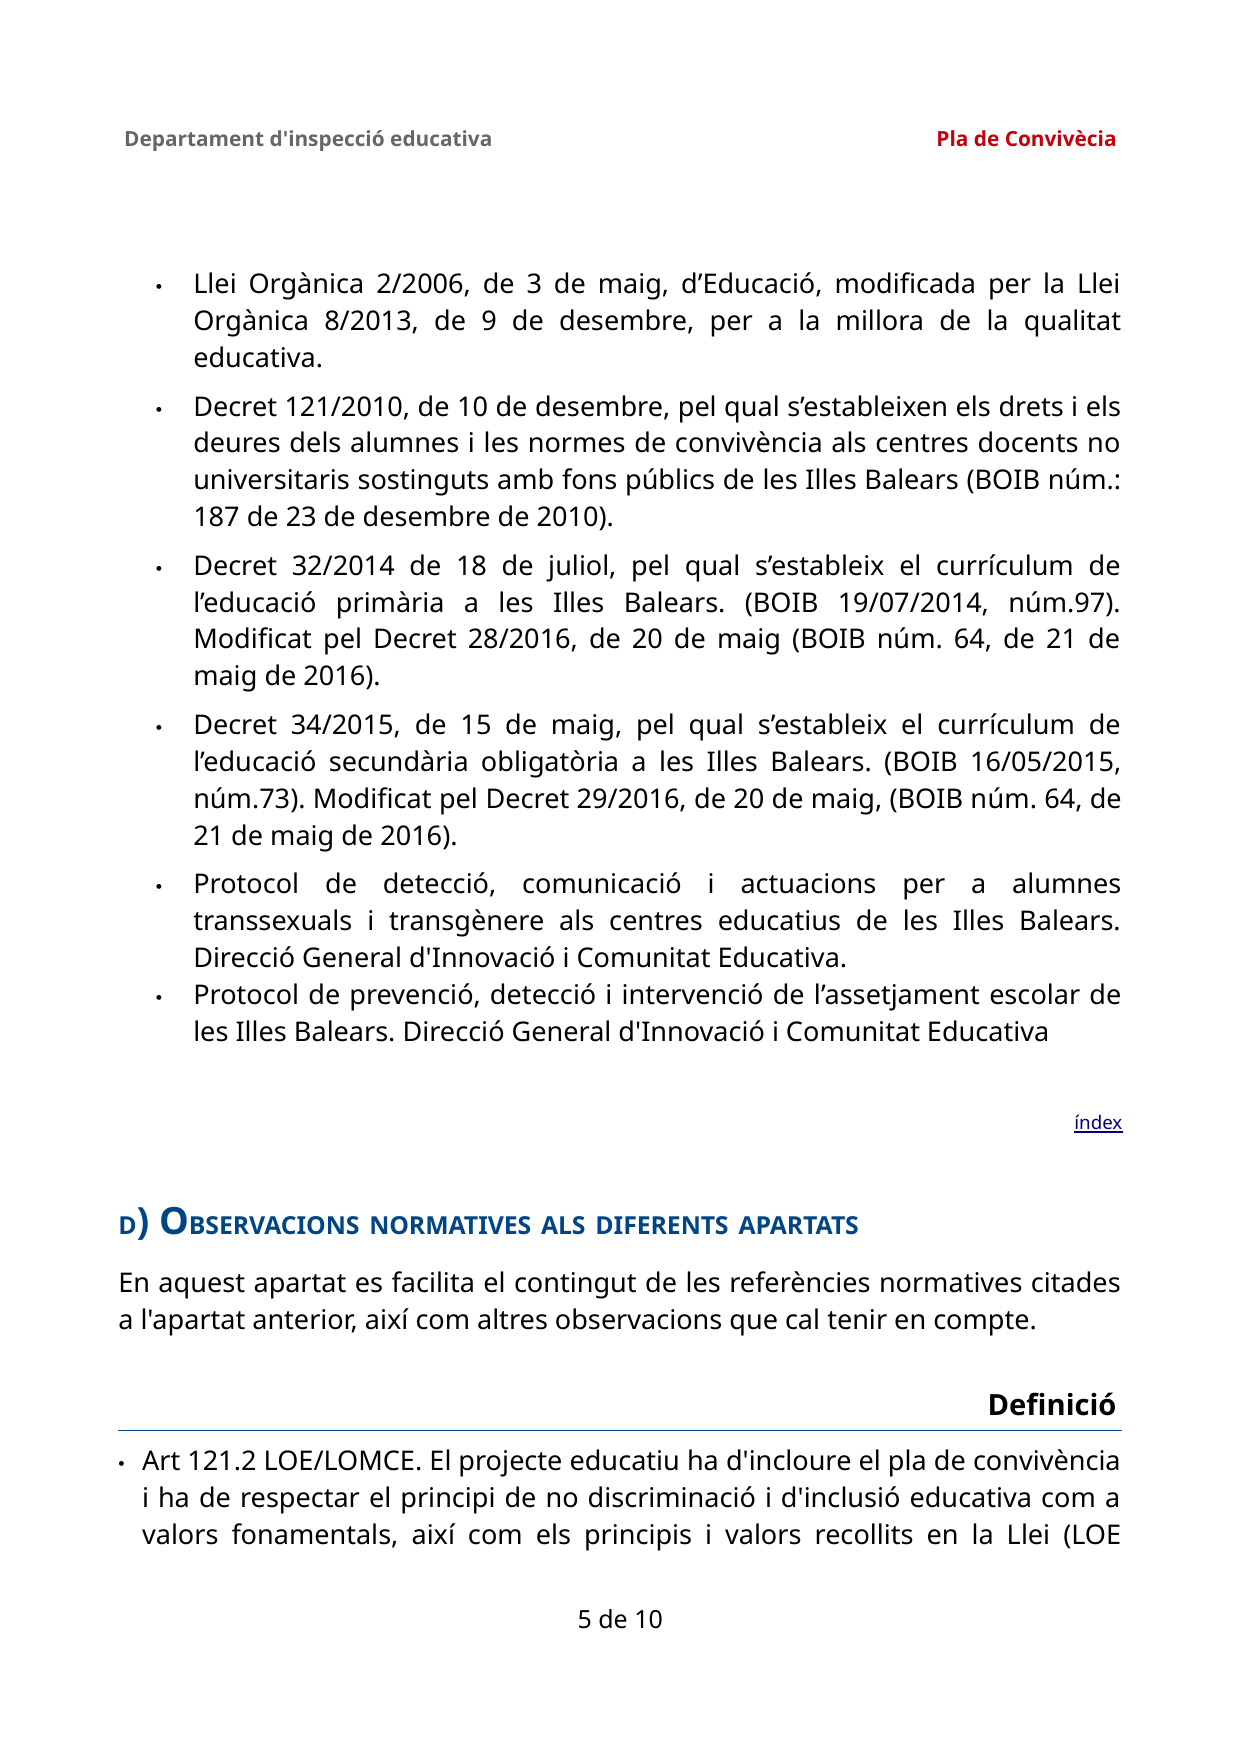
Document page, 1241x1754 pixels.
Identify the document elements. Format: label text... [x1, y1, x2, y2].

list Protocol de detecció, comunicació i actuacions per a alumnes transsexuals i transgènere als centres educatius de les Illes Balears. Direcció General d'Innovació i Comunitat Educativa. [156, 865, 1122, 975]
list Llei Orgànica 2/2006, de 3 de maig, d’Educació, modificada per la Llei Orgànica 8/2013, de 9 de desembre, per a la millora de la qualitat educativa. [156, 264, 1122, 375]
list Decret 34/2015, de 15 de maig, pel qual s’estableix el currículum de l’educació secundària obligatòria a les Illes Balears. (BOIB 16/05/2015, núm.73). Modificat pel Decret 29/2016, de 20 de maig, (BOIB núm. 64, de 21 de maig de 2016). [156, 706, 1122, 853]
list Decret 121/2010, de 10 de desembre, pel qual s’estableixen els drets i els deures dels alumnes i les normes de convivència als centres docents no universitaris sostinguts amb fons públics de les Illes Balears (BOIB núm.: 187 de 23 de desembre de 2010). [156, 387, 1122, 534]
subtitle d) Observacions normatives als diferents apartats [118, 1194, 1122, 1245]
list Art 121.2 LOE/LOMCE. El projecte educatiu ha d'incloure el pla de convivència i ha de respectar el principi de no discriminació i d'inclusió educativa com a valors fonamentals, així com els principis i valors recollits en la Llei (LOE [118, 1442, 1122, 1552]
text En aquest apartat es facilita el contingut de les referències normatives citades a l'apartat anterior, així com altres observacions que cal tenir en compte. [118, 1263, 1122, 1337]
table_header Definició [118, 1349, 1122, 1430]
list Decret 32/2014 de 18 de juliol, pel qual s’estableix el currículum de l’educació primària a les Illes Balears. (BOIB 19/07/2014, núm.97). Modificat pel Decret 28/2016, de 20 de maig (BOIB núm. 64, de 21 de maig de 2016). [156, 546, 1122, 694]
list Protocol de prevenció, detecció i intervenció de l’assetjament escolar de les Illes Balears. Direcció General d'Innovació i Comunitat Educativa [156, 975, 1122, 1049]
text índex [118, 1109, 1122, 1135]
